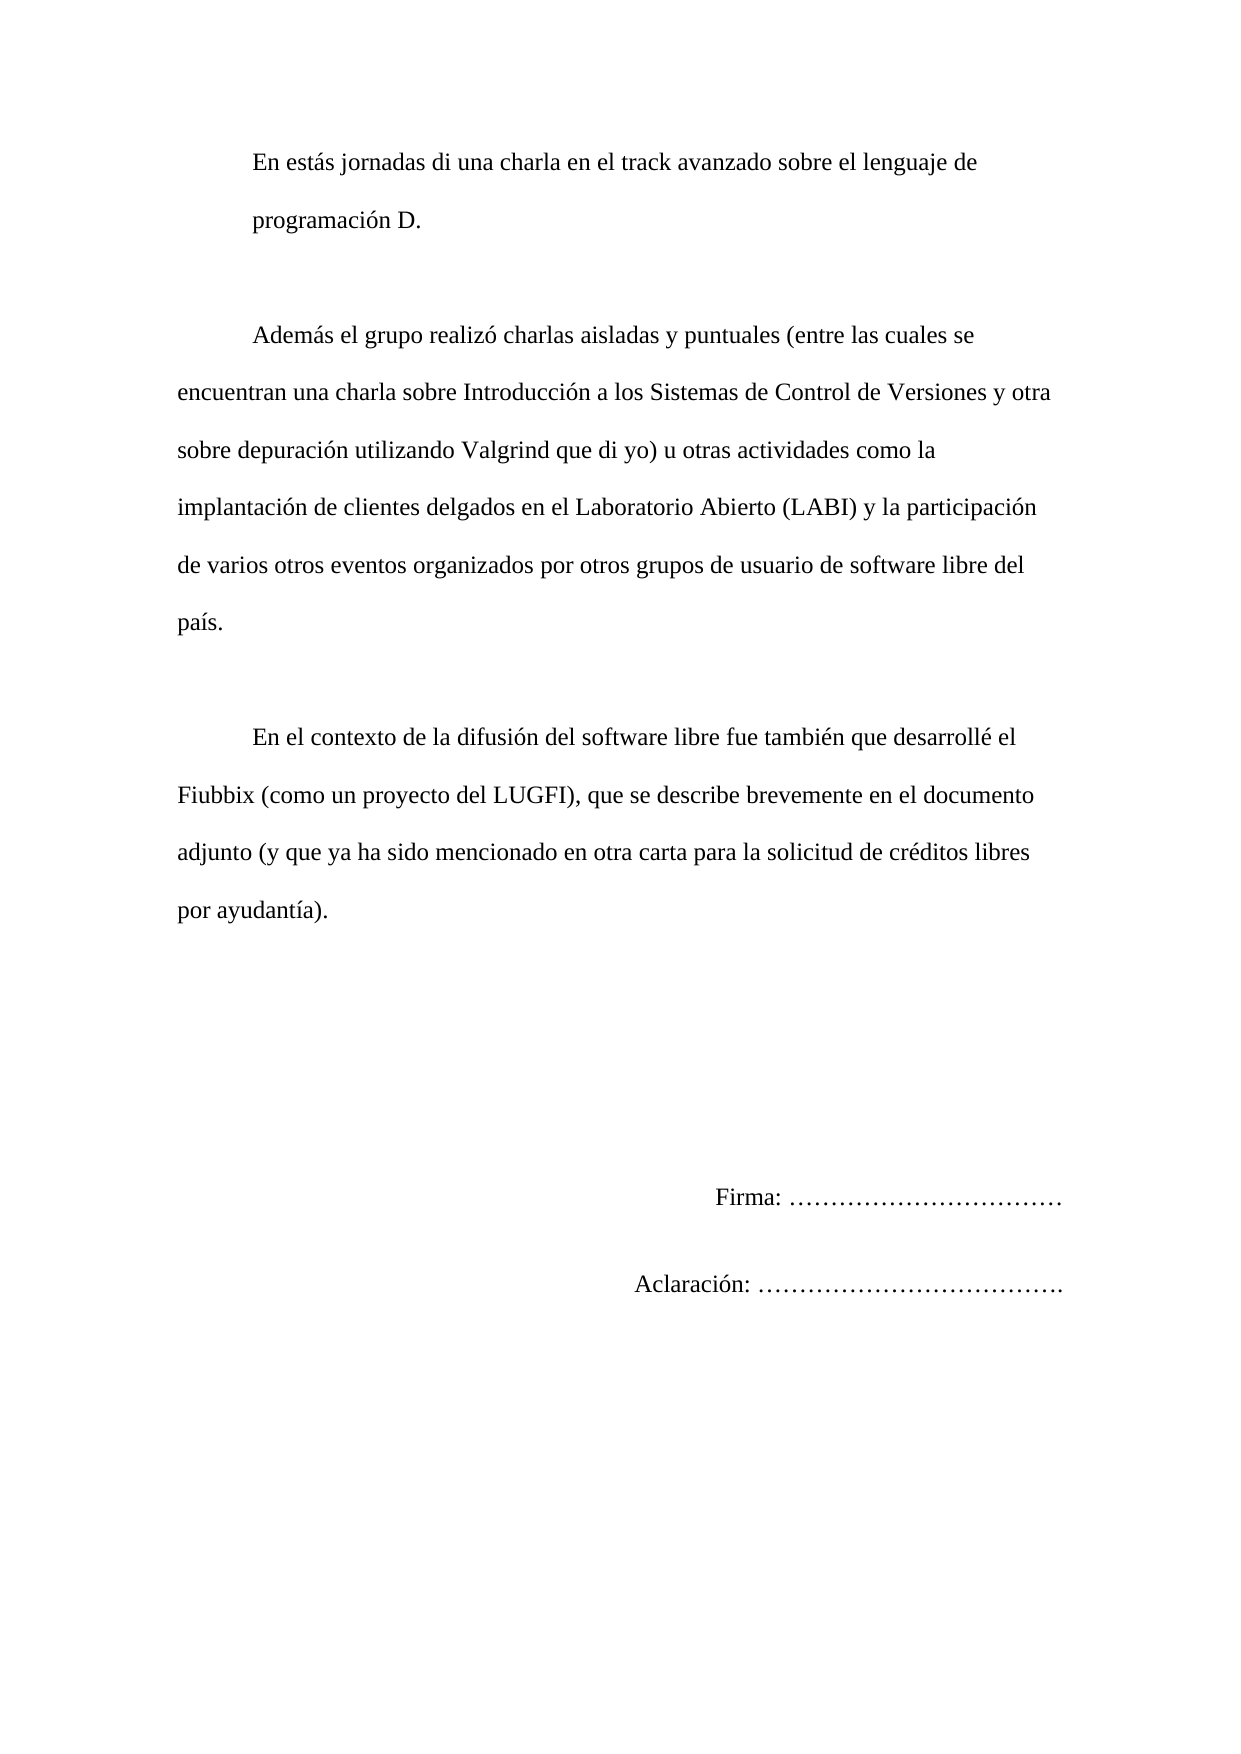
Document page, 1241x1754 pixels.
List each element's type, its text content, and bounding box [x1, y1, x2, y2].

text Firma: …………………………… [177, 1182, 1063, 1211]
list En estás jornadas di una charla en el track avanzado sobre el lenguaje de programación D. [214, 147, 1063, 234]
text Además el grupo realizó charlas aisladas y puntuales (entre las cuales se encuentran una charla sobre Introducción a los Sistemas de Control de Versiones y otra sobre depuración utilizando Valgrind que di yo) u otras actividades como la implantación de clientes delgados en el Laboratorio Abierto (LABI) y la participación de varios otros eventos organizados por otros grupos de usuario de software libre del país. [177, 320, 1063, 636]
text En el contexto de la difusión del software libre fue también que desarrollé el Fiubbix (como un proyecto del LUGFI), que se describe brevemente en el documento adjunto (y que ya ha sido mencionado en otra carta para la solicitud de créditos libres por ayudantía). [177, 722, 1063, 924]
text Aclaración: ………………………………. [177, 1269, 1063, 1297]
